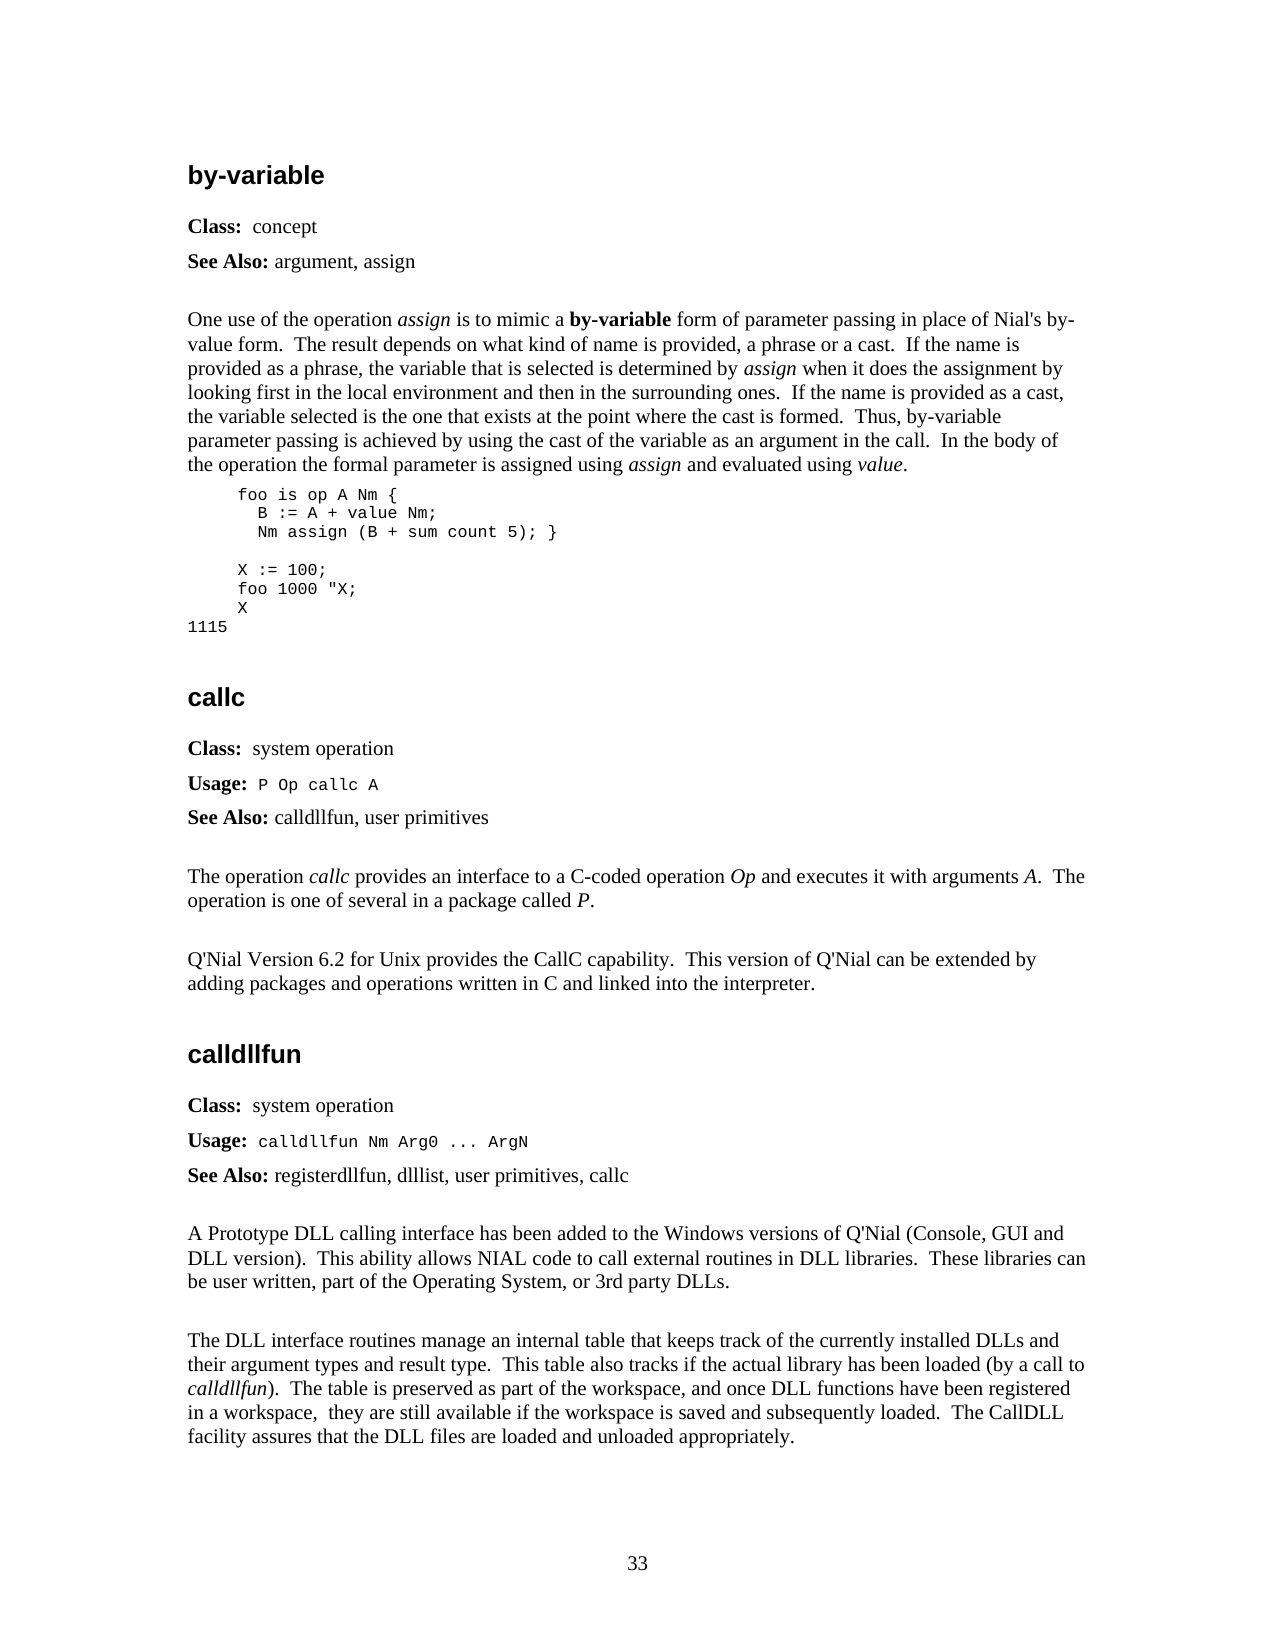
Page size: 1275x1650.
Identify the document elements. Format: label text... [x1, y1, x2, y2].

text foo is op A Nm { B := A + value Nm; Nm assign (B + sum count 5); } X := 100; foo 1000 "X; X 1115 [187, 486, 1087, 637]
text See Also: calldllfun, user primitives [187, 805, 1087, 853]
text Class: system operation [187, 1093, 1087, 1117]
text Q'Nial Version 6.2 for Unix provides the CallC capability. This version of Q'Nial can be extended by adding packages and operations written in C and linked into the interpreter. [187, 946, 1087, 994]
text by-variable [187, 160, 1087, 190]
text See Also: argument, assign [187, 249, 1087, 297]
text The DLL interface routines manage an internal table that keeps track of the currently installed DLLs and their argument types and result type. This table also tracks if the actual library has been loaded (by a call to calldllfun). The table is preserved as part of the workspace, and once DLL functions have been registered in a workspace, they are still available if the workspace is saved and subsequently loaded. The CallDLL facility assures that the DLL files are loaded and unloaded appropriately. [187, 1328, 1087, 1472]
text The operation callc provides an interface to a C-coded operation Op and executes it with arguments A. The operation is one of several in a package called P. [187, 864, 1087, 936]
text One use of the operation assign is to mimic a by-variable form of parameter passing in place of Nial's by-value form. The result depends on what kind of name is provided, a phrase or a cast. If the name is provided as a phrase, the variable that is selected is determined by assign when it does the assignment by looking first in the local environment and then in the surrounding ones. If the name is provided as a cast, the variable selected is the one that exists at the point where the cast is formed. Thus, by-variable parameter passing is achieved by using the cast of the variable as an argument in the call. In the body of the operation the formal parameter is assigned using assign and evaluated using value. [187, 307, 1087, 476]
text calldllfun [187, 1039, 1087, 1069]
text A Prototype DLL calling interface has been added to the Windows versions of Q'Nial (Console, GUI and DLL version). This ability allows NIAL code to call external routines in DLL libraries. These libraries can be user written, part of the Operating System, or 3rd party DLLs. [187, 1221, 1087, 1318]
text callc [187, 682, 1087, 712]
text Class: system operation [187, 736, 1087, 760]
text See Also: registerdllfun, dlllist, user primitives, callc [187, 1163, 1087, 1211]
text Usage: P Op callc A [187, 770, 1087, 795]
text Usage: calldllfun Nm Arg0 ... ArgN [187, 1128, 1087, 1152]
text Class: concept [187, 214, 1087, 238]
